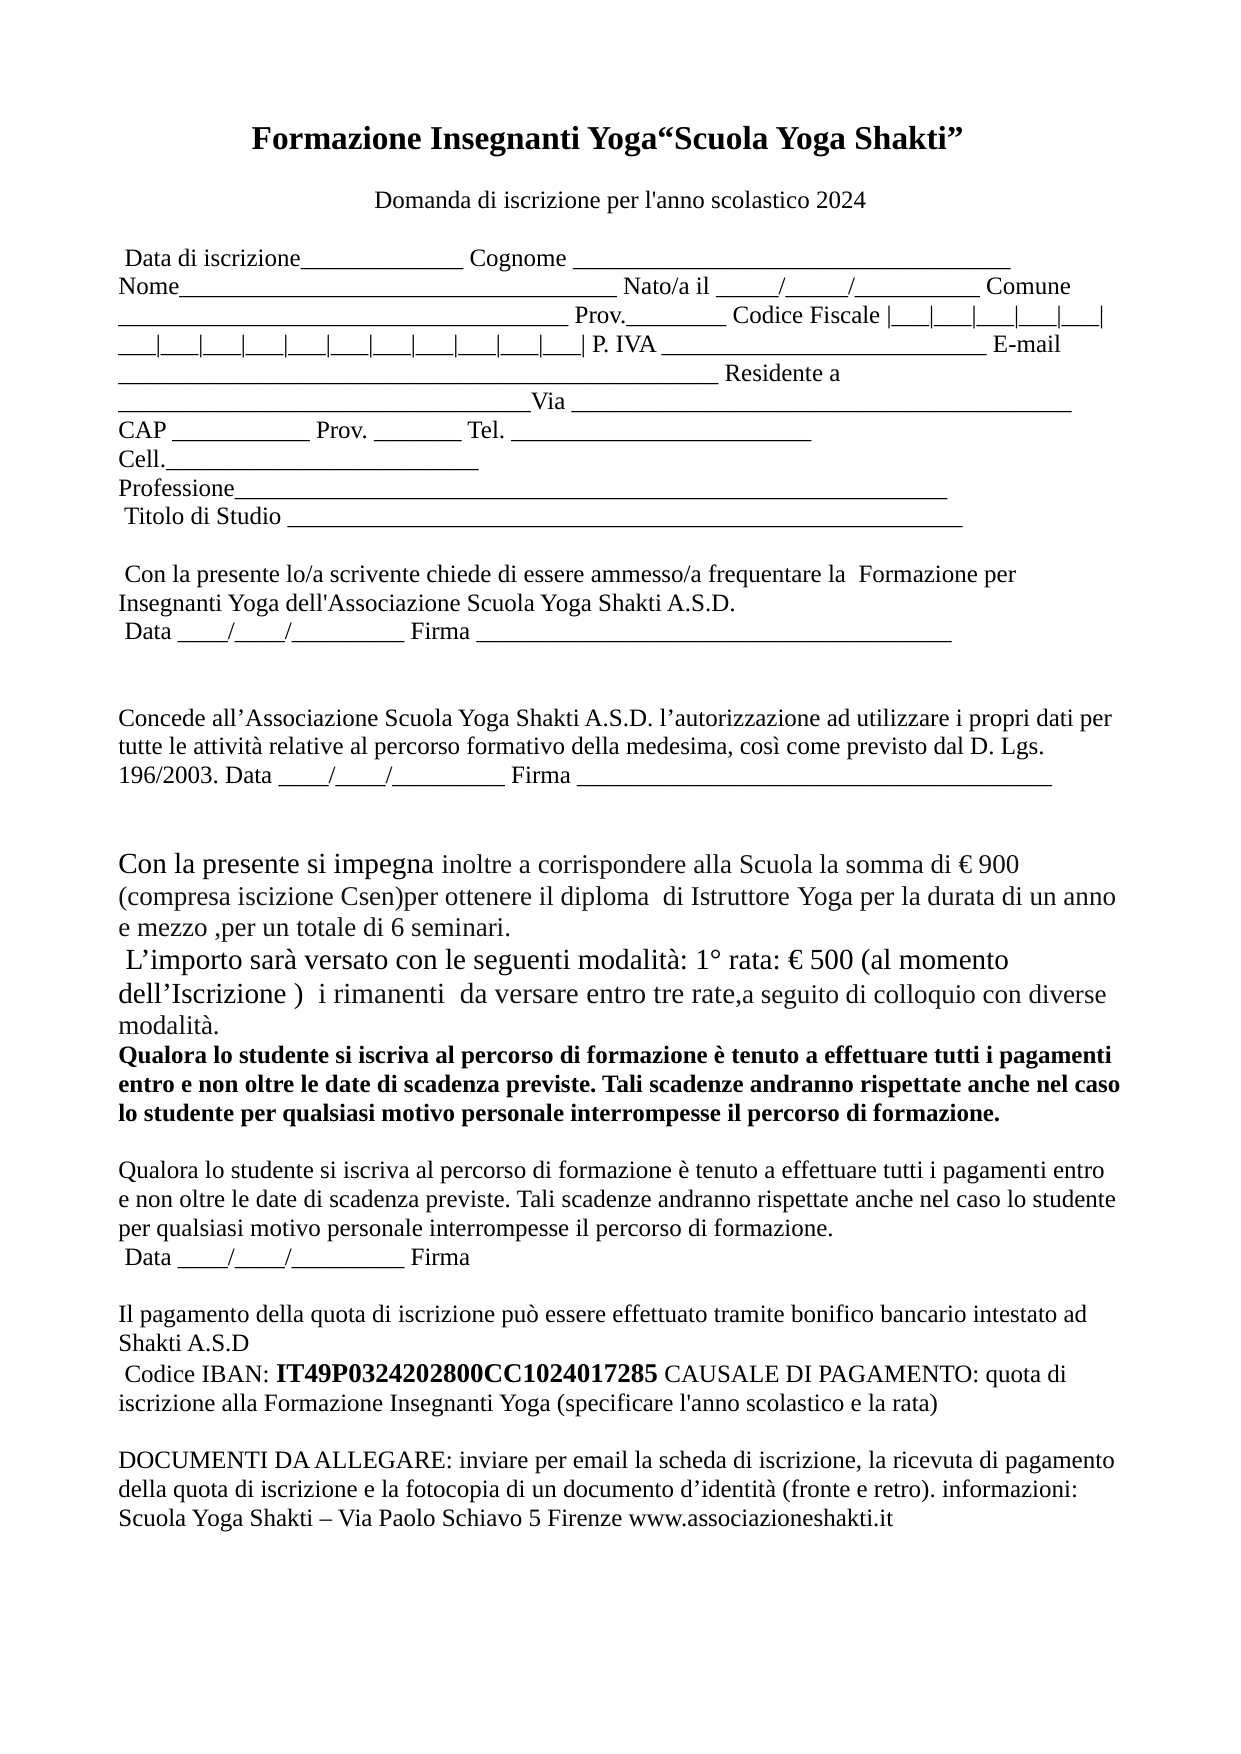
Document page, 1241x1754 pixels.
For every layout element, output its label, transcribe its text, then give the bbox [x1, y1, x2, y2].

text Titolo di Studio ______________________________________________________ [118, 501, 1122, 530]
text Il pagamento della quota di iscrizione può essere effettuato tramite bonifico bancario intestato ad Shakti A.S.D [118, 1299, 1122, 1357]
text Data ____/____/_________ Firma [118, 1242, 1122, 1271]
text Data ____/____/_________ Firma ______________________________________ [118, 616, 1122, 645]
text Formazione Insegnanti Yoga“Scuola Yoga Shakti” [118, 118, 1122, 156]
text L’importo sarà versato con le seguenti modalità: 1° rata: € 500 (al momento dell’Iscrizione ) i rimanenti da versare entro tre rate,a seguito di colloquio con diverse modalità. [118, 942, 1122, 1041]
text Codice IBAN: IT49P0324202800CC1024017285 CAUSALE DI PAGAMENTO: quota di iscrizione alla Formazione Insegnanti Yoga (specificare l'anno scolastico e la rata) [118, 1357, 1122, 1417]
text Qualora lo studente si iscriva al percorso di formazione è tenuto a effettuare tutti i pagamenti entro e non oltre le date di scadenza previste. Tali scadenze andranno rispettate anche nel caso lo studente per qualsiasi motivo personale interrompesse il percorso di formazione. [118, 1041, 1122, 1127]
text Data di iscrizione_____________ Cognome ___________________________________ Nome___________________________________ Nato/a il _____/_____/__________ Comune ____________________________________ Prov.________ Codice Fiscale |___|___|___|___|___|___|___|___|___|___|___|___|___|___|___|___| P. IVA __________________________ E-mail ________________________________________________ Residente a _________________________________Via ________________________________________ CAP ___________ Prov. _______ Tel. ________________________ Cell._________________________ Professione_________________________________________________________ [118, 243, 1122, 501]
text Domanda di iscrizione per l'anno scolastico 2024 [118, 185, 1122, 214]
text Concede all’Associazione Scuola Yoga Shakti A.S.D. l’autorizzazione ad utilizzare i propri dati per tutte le attività relative al percorso formativo della medesima, così come previsto dal D. Lgs. 196/2003. Data ____/____/_________ Firma ______________________________________ [118, 703, 1122, 789]
text Qualora lo studente si iscriva al percorso di formazione è tenuto a effettuare tutti i pagamenti entro e non oltre le date di scadenza previste. Tali scadenze andranno rispettate anche nel caso lo studente per qualsiasi motivo personale interrompesse il percorso di formazione. [118, 1156, 1122, 1242]
text Con la presente si impegna inoltre a corrispondere alla Scuola la somma di € 900 (compresa iscizione Csen)per ottenere il diploma di Istruttore Yoga per la durata di un anno e mezzo ,per un totale di 6 seminari. [118, 846, 1122, 942]
text Con la presente lo/a scrivente chiede di essere ammesso/a frequentare la Formazione per Insegnanti Yoga dell'Associazione Scuola Yoga Shakti A.S.D. [118, 559, 1122, 616]
text DOCUMENTI DA ALLEGARE: inviare per email la scheda di iscrizione, la ricevuta di pagamento della quota di iscrizione e la fotocopia di un documento d’identità (fronte e retro). informazioni: Scuola Yoga Shakti – Via Paolo Schiavo 5 Firenze www.associazioneshakti.it [118, 1445, 1122, 1532]
